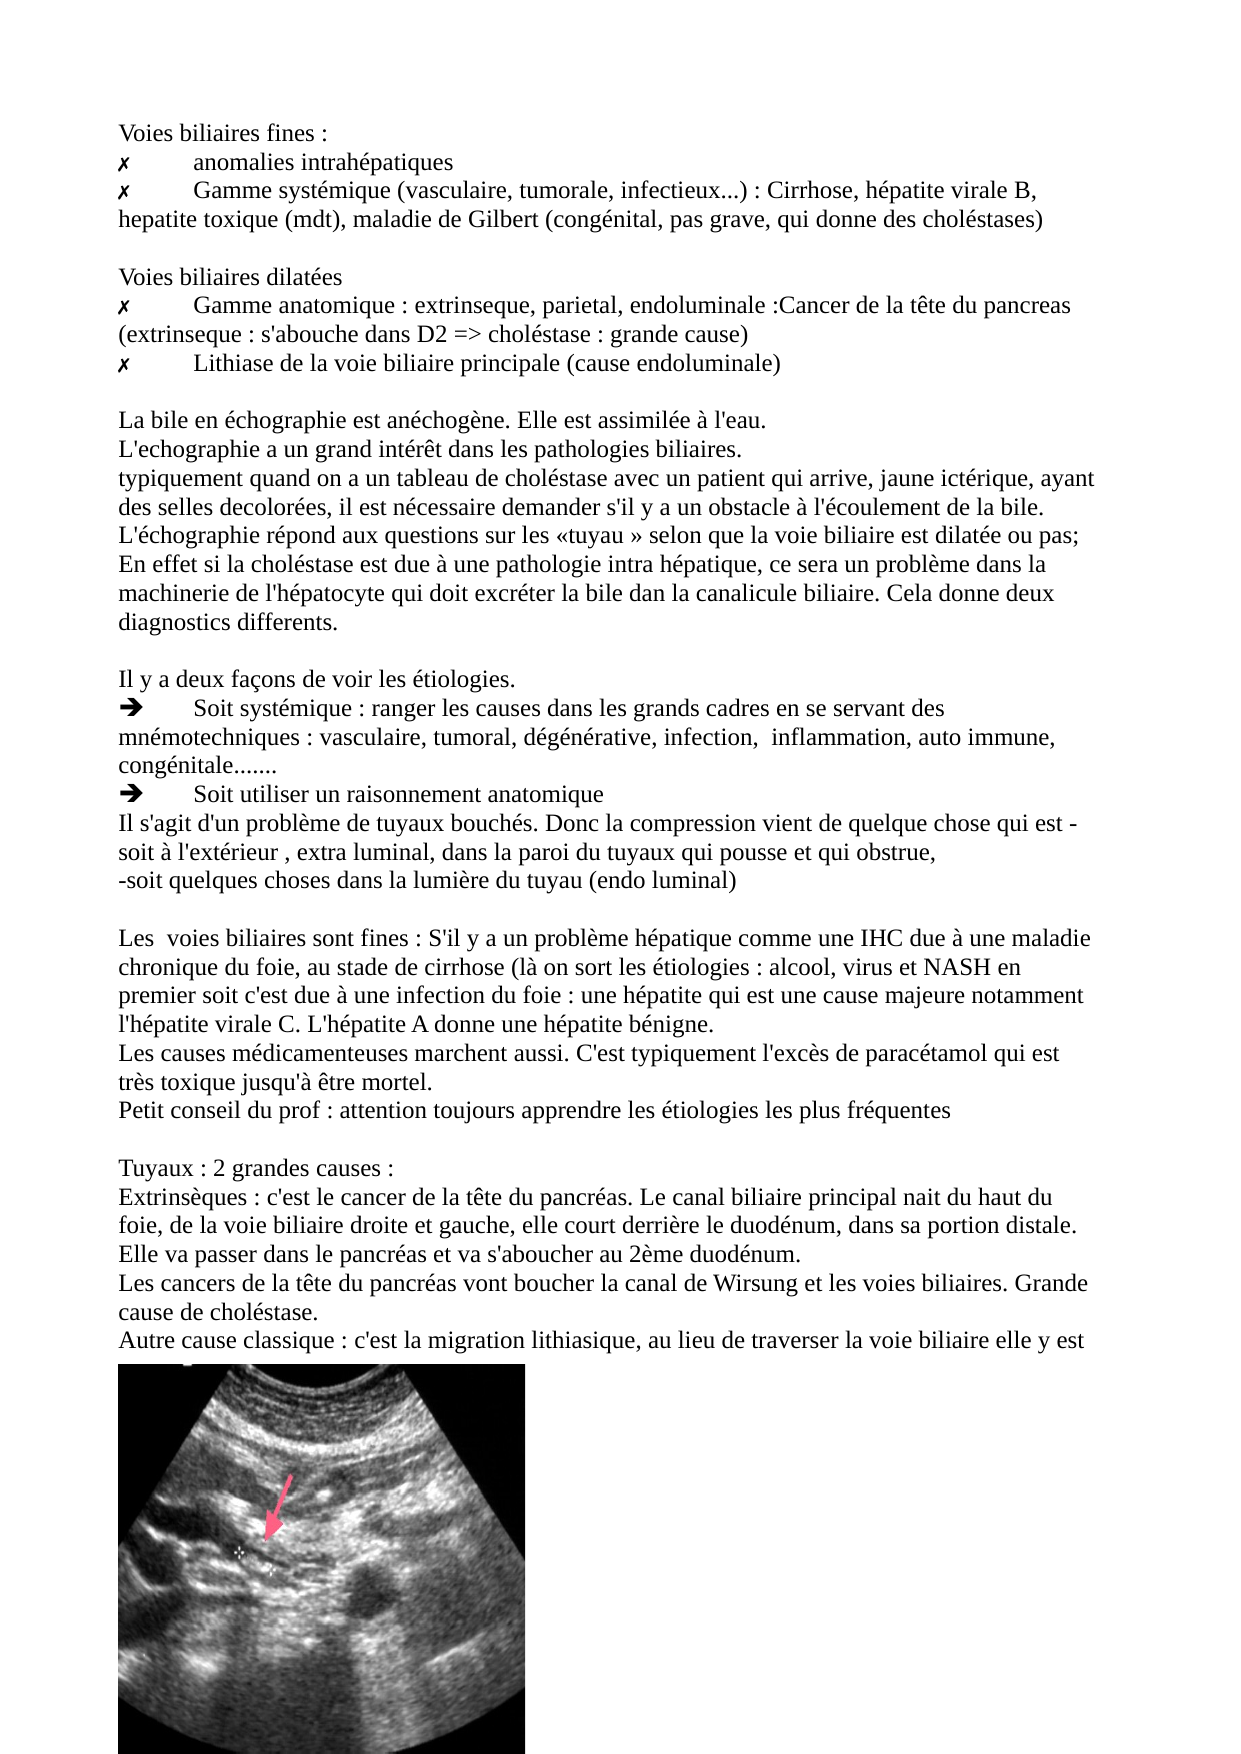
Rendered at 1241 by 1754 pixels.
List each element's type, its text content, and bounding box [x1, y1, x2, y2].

text Tuyaux : 2 grandes causes : [118, 1153, 1097, 1182]
text Petit conseil du prof : attention toujours apprendre les étiologies les plus fréquentes [118, 1096, 1097, 1124]
text Il s'agit d'un problème de tuyaux bouchés. Donc la compression vient de quelque chose qui est -soit à l'extérieur , extra luminal, dans la paroi du tuyaux qui pousse et qui obstrue, [118, 808, 1097, 866]
text Les causes médicamenteuses marchent aussi. C'est typiquement l'excès de paracétamol qui est très toxique jusqu'à être mortel. [118, 1038, 1097, 1096]
text L'echographie a un grand intérêt dans les pathologies biliaires. [118, 434, 1097, 463]
text La bile en échographie est anéchogène. Elle est assimilée à l'eau. [118, 406, 1097, 434]
list Gamme anatomique : extrinseque, parietal, endoluminale :Cancer de la tête du pancreas (extrinseque : s'abouche dans D2 => choléstase : grande cause) [118, 291, 1097, 348]
list Voies biliaires fines : [118, 118, 1097, 147]
text Autre cause classique : c'est la migration lithiasique, au lieu de traverser la voie biliaire elle y est [118, 1326, 1097, 1354]
text Il y a deux façons de voir les étiologies. [118, 664, 1097, 693]
text -soit quelques choses dans la lumière du tuyau (endo luminal) [118, 866, 1097, 894]
list Soit utiliser un raisonnement anatomique [118, 779, 1097, 808]
list Gamme systémique (vasculaire, tumorale, infectieux...) : Cirrhose, hépatite virale B, hepatite toxique (mdt), maladie de Gilbert (congénital, pas grave, qui donne des choléstases) [118, 176, 1097, 233]
list Voies biliaires dilatées [118, 262, 1097, 291]
list Lithiase de la voie biliaire principale (cause endoluminale) [118, 348, 1097, 377]
text Les cancers de la tête du pancréas vont boucher la canal de Wirsung et les voies biliaires. Grande cause de choléstase. [118, 1268, 1097, 1326]
text Extrinsèques : c'est le cancer de la tête du pancréas. Le canal biliaire principal nait du haut du foie, de la voie biliaire droite et gauche, elle court derrière le duodénum, dans sa portion distale. Elle va passer dans le pancréas et va s'aboucher au 2ème duodénum. [118, 1182, 1097, 1268]
text typiquement quand on a un tableau de choléstase avec un patient qui arrive, jaune ictérique, ayant des selles decolorées, il est nécessaire demander s'il y a un obstacle à l'écoulement de la bile. L'échographie répond aux questions sur les «tuyau » selon que la voie biliaire est dilatée ou pas; En effet si la choléstase est due à une pathologie intra hépatique, ce sera un problème dans la machinerie de l'hépatocyte qui doit excréter la bile dan la canalicule biliaire. Cela donne deux diagnostics differents. [118, 463, 1097, 636]
text Les voies biliaires sont fines : S'il y a un problème hépatique comme une IHC due à une maladie chronique du foie, au stade de cirrhose (là on sort les étiologies : alcool, virus et NASH en premier soit c'est due à une infection du foie : une hépatite qui est une cause majeure notamment l'hépatite virale C. L'hépatite A donne une hépatite bénigne. [118, 923, 1097, 1038]
list Soit systémique : ranger les causes dans les grands cadres en se servant des mnémotechniques : vasculaire, tumoral, dégénérative, infection, inflammation, auto immune, congénitale....... [118, 693, 1097, 779]
list anomalies intrahépatiques [118, 147, 1097, 176]
